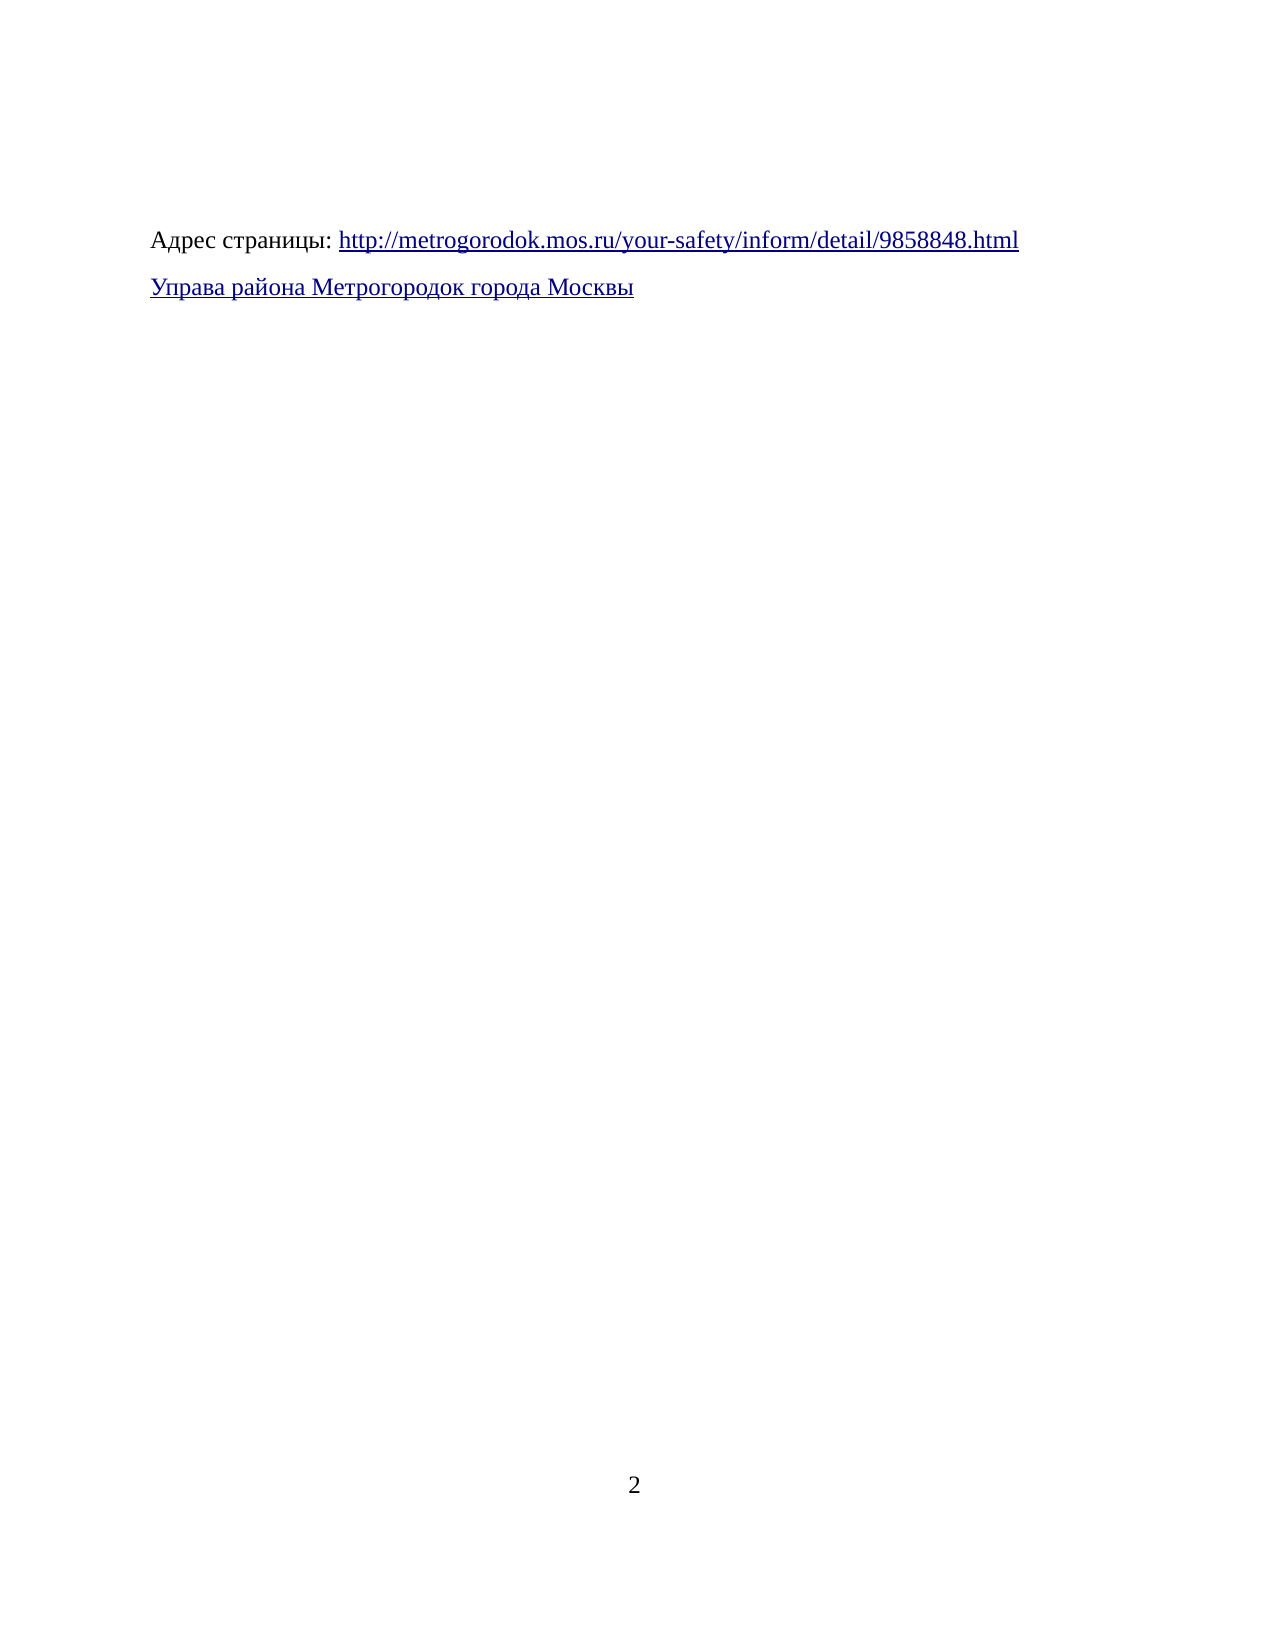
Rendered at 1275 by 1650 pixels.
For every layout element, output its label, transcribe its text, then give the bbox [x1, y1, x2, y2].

text Управа района Метрогородок города Москвы [150, 272, 1125, 301]
text Адрес страницы: http://metrogorodok.mos.ru/your-safety/inform/detail/9858848.html [150, 225, 1125, 254]
